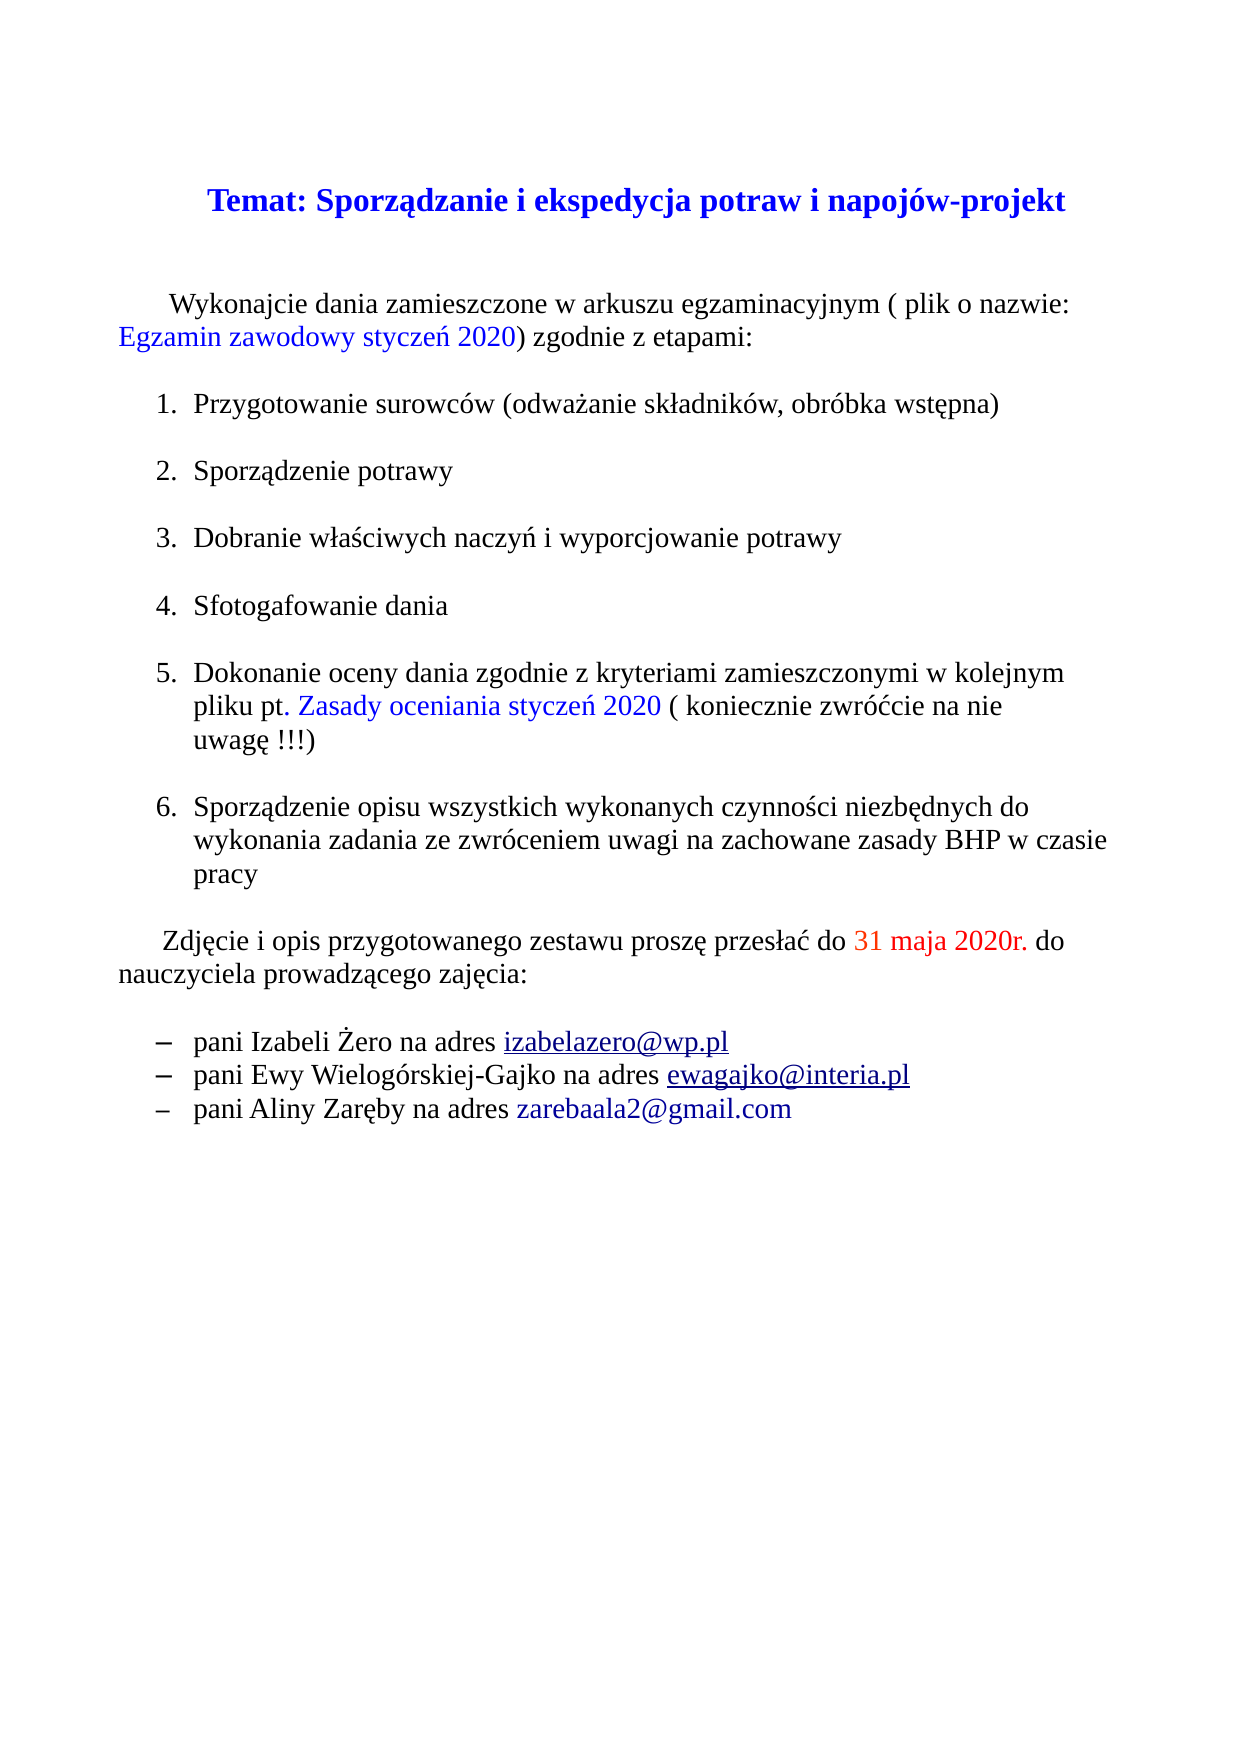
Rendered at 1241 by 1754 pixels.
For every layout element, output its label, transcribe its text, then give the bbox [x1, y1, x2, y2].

text Zdjęcie i opis przygotowanego zestawu proszę przesłać do 31 maja 2020r. do nauczyciela prowadzącego zajęcia: [118, 923, 1122, 990]
list Przygotowanie surowców (odważanie składników, obróbka wstępna) [156, 386, 1122, 420]
text Temat: Sporządzanie i ekspedycja potraw i napojów-projekt [118, 180, 1122, 219]
text Wykonajcie dania zamieszczone w arkuszu egzaminacyjnym ( plik o nazwie: Egzamin zawodowy styczeń 2020) zgodnie z etapami: [118, 286, 1122, 353]
list pani Ewy Wielogórskiej-Gajko na adres ewagajko@interia.pl [156, 1057, 1122, 1091]
list Dobranie właściwych naczyń i wyporcjowanie potrawy [156, 521, 1122, 554]
list pani Izabeli Żero na adres izabelazero@wp.pl [156, 1024, 1122, 1057]
list Sporządzenie opisu wszystkich wykonanych czynności niezbędnych do wykonania zadania ze zwróceniem uwagi na zachowane zasady BHP w czasie pracy [156, 789, 1122, 889]
list Sfotogafowanie dania [156, 588, 1122, 621]
list Sporządzenie potrawy [156, 453, 1122, 487]
list Dokonanie oceny dania zgodnie z kryteriami zamieszczonymi w kolejnym pliku pt. Zasady oceniania styczeń 2020 ( koniecznie zwróćcie na nie uwagę !!!) [156, 655, 1122, 755]
list pani Aliny Zaręby na adres zarebaala2@gmail.com [156, 1091, 1122, 1124]
